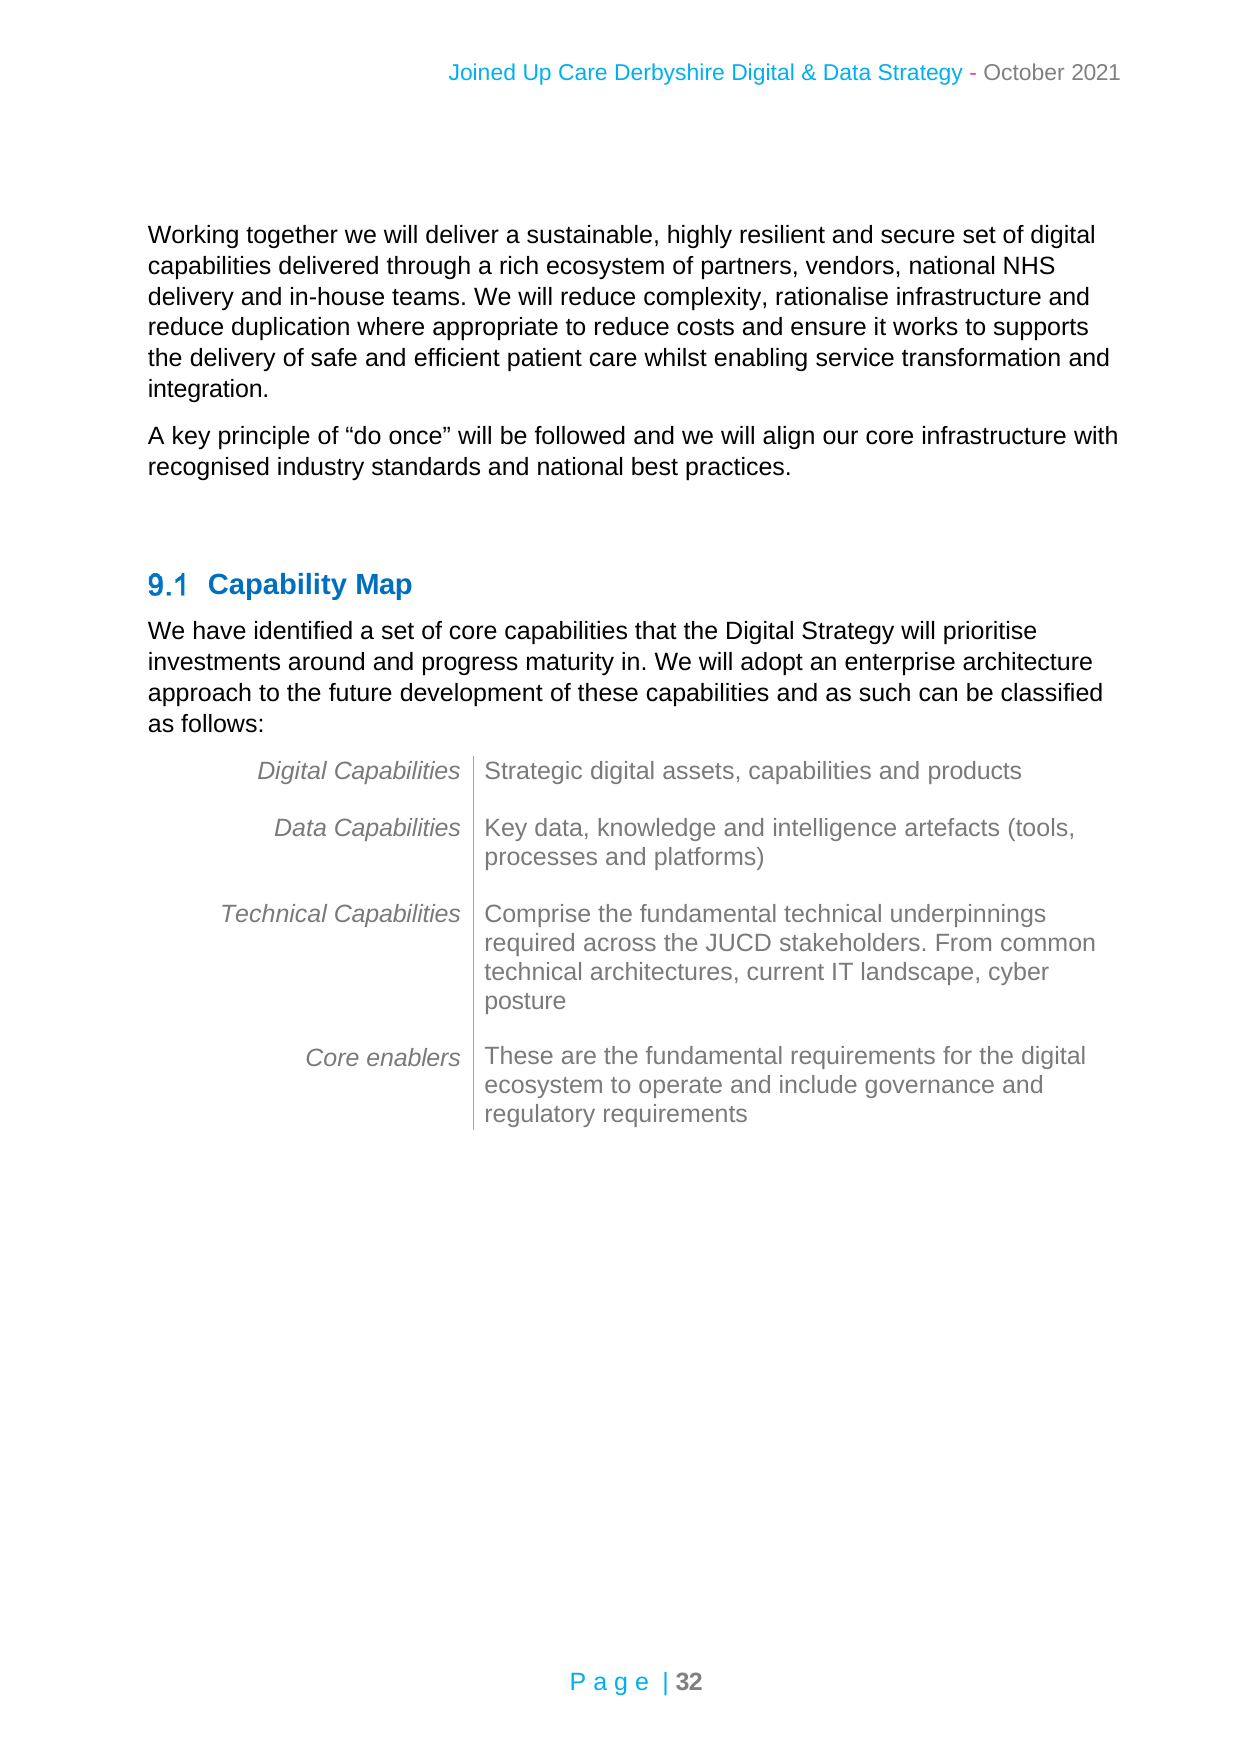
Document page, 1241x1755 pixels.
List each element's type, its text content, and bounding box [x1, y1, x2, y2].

table_cell Key data, knowledge and intelligence artefacts (tools, processes and platforms) [474, 799, 1101, 886]
table_header Digital Capabilities [214, 756, 473, 799]
subtitle Capability Map [208, 567, 1149, 601]
text A key principle of “do once” will be followed and we will align our core infrastructure with recognised industry standards and national best practices. [148, 421, 1149, 480]
table_cell Core enablers [214, 1029, 473, 1129]
table_cell Comprise the fundamental technical underpinnings required across the JUCD stakeholders. From common technical architectures, current IT landscape, cyber posture [474, 886, 1101, 1029]
table_cell Technical Capabilities [214, 886, 473, 1029]
table_cell Data Capabilities [214, 799, 473, 886]
text Working together we will deliver a sustainable, highly resilient and secure set of digital capabilities delivered through a rich ecosystem of partners, vendors, national NHS delivery and in-house teams. We will reduce complexity, rationalise infrastructure and reduce duplication where appropriate to reduce costs and ensure it works to supports the delivery of safe and efficient patient care whilst enabling service transformation and integration. [148, 220, 1114, 402]
text We have identified a set of core capabilities that the Digital Strategy will prioritise investments around and progress maturity in. We will adopt an enterprise architecture approach to the future development of these capabilities and as such can be classified as follows: [148, 616, 1118, 737]
table_cell These are the fundamental requirements for the digital ecosystem to operate and include governance and regulatory requirements [474, 1029, 1101, 1129]
table_header Strategic digital assets, capabilities and products [474, 756, 1101, 799]
